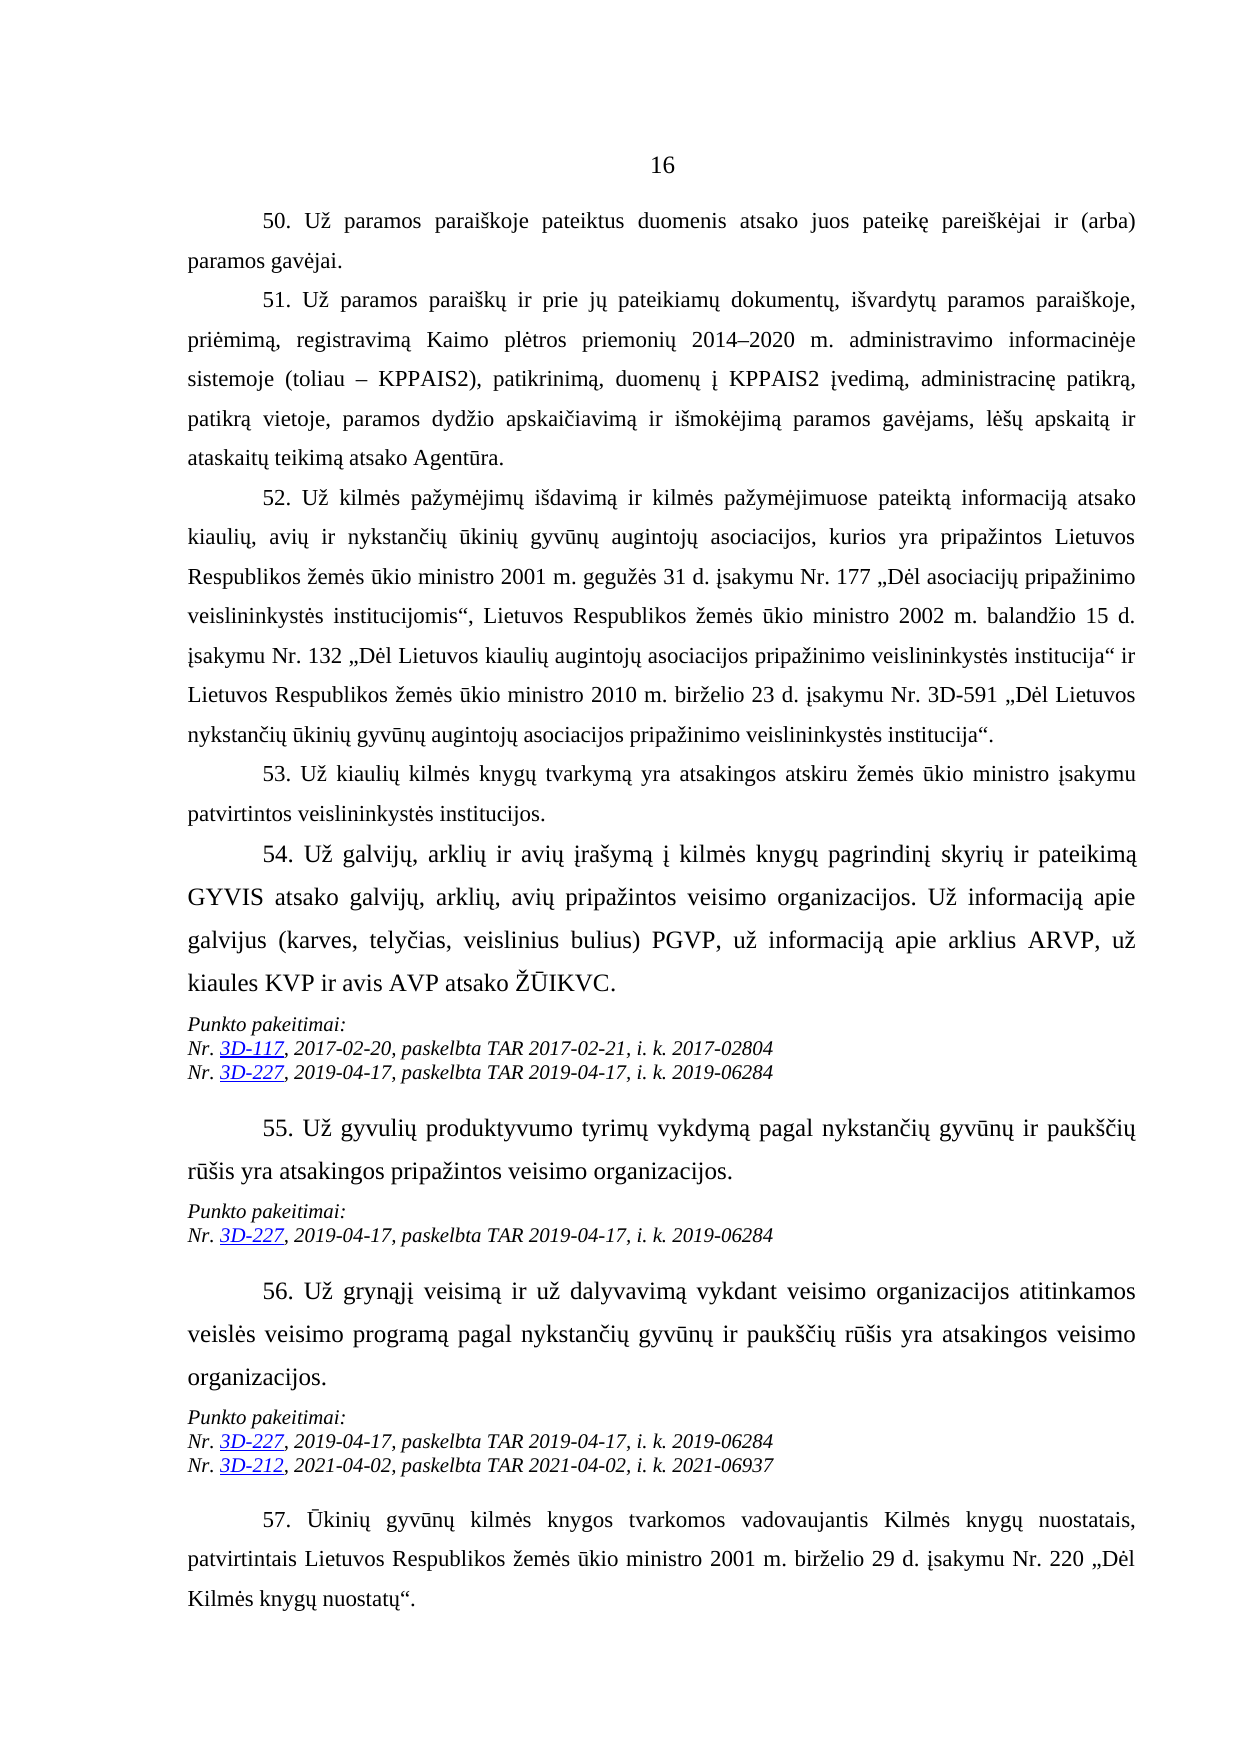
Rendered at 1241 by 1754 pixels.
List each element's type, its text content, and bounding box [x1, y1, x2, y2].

text Nr. 3D-227, 2019-04-17, paskelbta TAR 2019-04-17, i. k. 2019-06284 [187, 1223, 1137, 1247]
text Nr. 3D-227, 2019-04-17, paskelbta TAR 2019-04-17, i. k. 2019-06284 [187, 1060, 1137, 1084]
text Nr. 3D-212, 2021-04-02, paskelbta TAR 2021-04-02, i. k. 2021-06937 [187, 1453, 1137, 1477]
text Punkto pakeitimai: [187, 1405, 1137, 1429]
text 50. Už paramos paraiškoje pateiktus duomenis atsako juos pateikę pareiškėjai ir (arba) paramos gavėjai. [187, 207, 1137, 273]
text 57. Ūkinių gyvūnų kilmės knygos tvarkomos vadovaujantis Kilmės knygų nuostatais, patvirtintais Lietuvos Respublikos žemės ūkio ministro 2001 m. birželio 29 d. įsakymu Nr. 220 „Dėl Kilmės knygų nuostatų“. [187, 1506, 1137, 1611]
text 51. Už paramos paraiškų ir prie jų pateikiamų dokumentų, išvardytų paramos paraiškoje, priėmimą, registravimą Kaimo plėtros priemonių 2014–2020 m. administravimo informacinėje sistemoje (toliau – KPPAIS2), patikrinimą, duomenų į KPPAIS2 įvedimą, administracinę patikrą, patikrą vietoje, paramos dydžio apskaičiavimą ir išmokėjimą paramos gavėjams, lėšų apskaitą ir ataskaitų teikimą atsako Agentūra. [187, 286, 1137, 471]
text Nr. 3D-227, 2019-04-17, paskelbta TAR 2019-04-17, i. k. 2019-06284 [187, 1429, 1137, 1453]
text 52. Už kilmės pažymėjimų išdavimą ir kilmės pažymėjimuose pateiktą informaciją atsako kiaulių, avių ir nykstančių ūkinių gyvūnų augintojų asociacijos, kurios yra pripažintos Lietuvos Respublikos žemės ūkio ministro 2001 m. gegužės 31 d. įsakymu Nr. 177 „Dėl asociacijų pripažinimo veislininkystės institucijomis“, Lietuvos Respublikos žemės ūkio ministro 2002 m. balandžio 15 d. įsakymu Nr. 132 „Dėl Lietuvos kiaulių augintojų asociacijos pripažinimo veislininkystės institucija“ ir Lietuvos Respublikos žemės ūkio ministro 2010 m. birželio 23 d. įsakymu Nr. 3D-591 „Dėl Lietuvos nykstančių ūkinių gyvūnų augintojų asociacijos pripažinimo veislininkystės institucija“. [187, 484, 1137, 747]
text Punkto pakeitimai: [187, 1199, 1137, 1223]
text Punkto pakeitimai: [187, 1012, 1137, 1036]
text Nr. 3D-117, 2017-02-20, paskelbta TAR 2017-02-21, i. k. 2017-02804 [187, 1036, 1137, 1060]
text 53. Už kiaulių kilmės knygų tvarkymą yra atsakingos atskiru žemės ūkio ministro įsakymu patvirtintos veislininkystės institucijos. [187, 760, 1137, 826]
text 55. Už gyvulių produktyvumo tyrimų vykdymą pagal nykstančių gyvūnų ir paukščių rūšis yra atsakingos pripažintos veisimo organizacijos. [187, 1113, 1137, 1184]
text 56. Už grynąjį veisimą ir už dalyvavimą vykdant veisimo organizacijos atitinkamos veislės veisimo programą pagal nykstančių gyvūnų ir paukščių rūšis yra atsakingos veisimo organizacijos. [187, 1276, 1137, 1391]
text 54. Už galvijų, arklių ir avių įrašymą į kilmės knygų pagrindinį skyrių ir pateikimą GYVIS atsako galvijų, arklių, avių pripažintos veisimo organizacijos. Už informaciją apie galvijus (karves, telyčias, veislinius bulius) PGVP, už informaciją apie arklius ARVP, už kiaules KVP ir avis AVP atsako ŽŪIKVC. [187, 839, 1137, 997]
